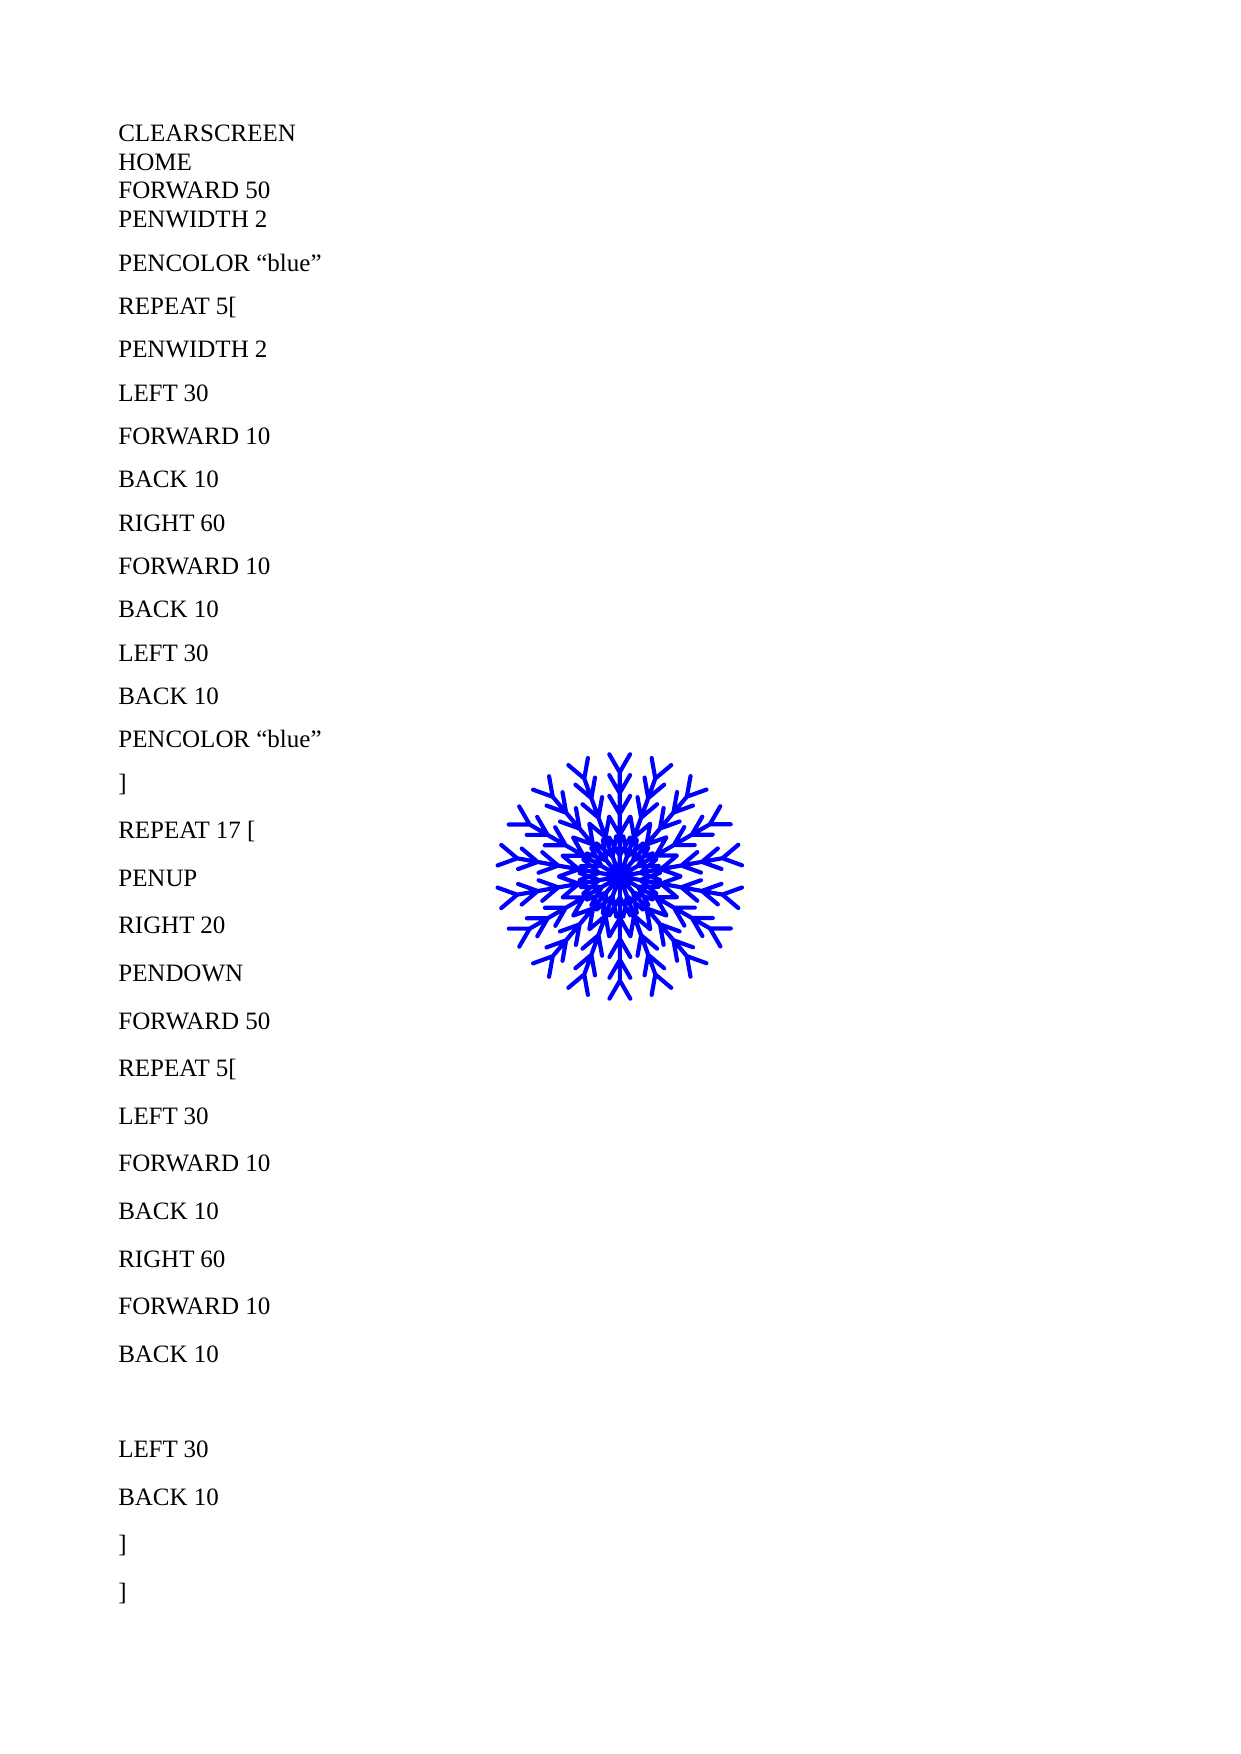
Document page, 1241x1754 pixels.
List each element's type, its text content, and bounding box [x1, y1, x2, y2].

text PENWIDTH 2 [118, 334, 1122, 363]
text [655, 958, 1122, 987]
text PENWIDTH 2 [118, 204, 1122, 233]
text REPEAT 17 [ [118, 815, 555, 844]
text ] [118, 1529, 1122, 1558]
text [686, 911, 1122, 939]
text BACK 10 [118, 1482, 1122, 1511]
text FORWARD 50 [118, 1006, 1122, 1034]
text [656, 911, 701, 939]
text ] [118, 768, 585, 796]
text BACK 10 [118, 1196, 1122, 1225]
text LEFT 30 [118, 638, 1122, 666]
text [540, 815, 583, 844]
text BACK 10 [118, 681, 1122, 710]
text BACK 10 [118, 594, 1122, 623]
text PENCOLOR “blue” [118, 724, 1122, 753]
text FORWARD 10 [118, 1291, 1122, 1320]
text FORWARD 50 [118, 176, 1122, 204]
text RIGHT 20 [118, 911, 554, 939]
text [684, 815, 1122, 844]
text [641, 919, 660, 939]
text BACK 10 [118, 464, 1122, 493]
text [656, 815, 700, 844]
text [580, 918, 599, 939]
text BACK 10 [118, 1339, 1122, 1368]
text ] [118, 1577, 1122, 1606]
text [672, 863, 1122, 892]
text [622, 768, 652, 796]
text LEFT 30 [118, 1434, 1122, 1463]
text PENUP [118, 863, 567, 892]
text REPEAT 5[ [118, 291, 1122, 320]
text CLEARSCREEN [118, 118, 1122, 147]
text FORWARD 10 [118, 551, 1122, 580]
text [655, 768, 1122, 796]
text [587, 768, 617, 796]
text REPEAT 5[ [118, 1053, 1122, 1082]
text [539, 911, 583, 939]
text LEFT 30 [118, 378, 1122, 406]
text PENDOWN [118, 958, 585, 987]
text [641, 815, 660, 834]
text [580, 815, 599, 835]
text LEFT 30 [118, 1101, 1122, 1130]
text FORWARD 10 [118, 1148, 1122, 1177]
text [622, 958, 652, 987]
text RIGHT 60 [118, 508, 1122, 536]
text PENCOLOR “blue” [118, 248, 1122, 276]
text RIGHT 60 [118, 1244, 1122, 1272]
text FORWARD 10 [118, 421, 1122, 450]
text [587, 958, 617, 987]
text HOME [118, 147, 1122, 176]
